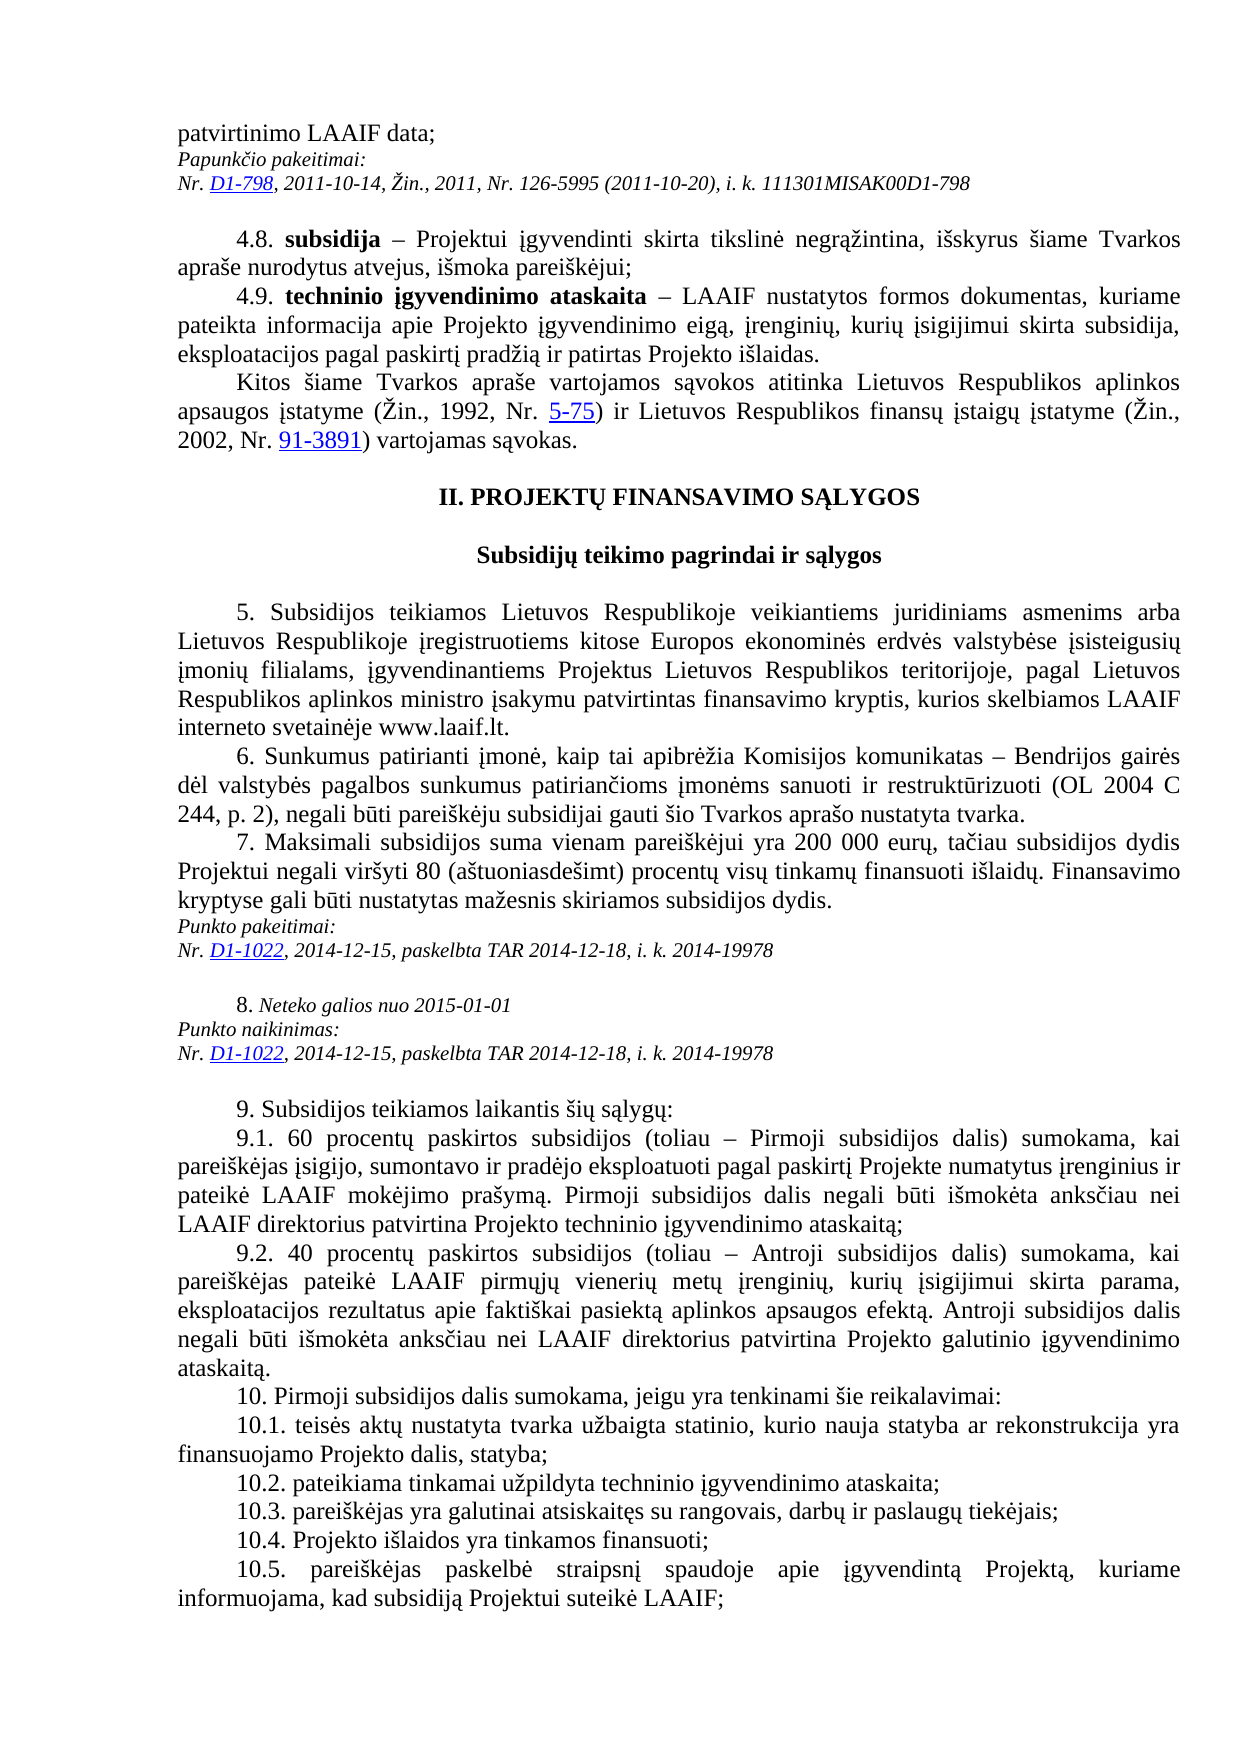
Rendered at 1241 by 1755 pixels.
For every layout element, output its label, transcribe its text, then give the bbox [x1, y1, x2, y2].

text Nr. D1-798, 2011-10-14, Žin., 2011, Nr. 126-5995 (2011-10-20), i. k. 111301MISAK00D1-798 [177, 171, 1181, 195]
text 9.2. 40 procentų paskirtos subsidijos (toliau – Antroji subsidijos dalis) sumokama, kai pareiškėjas pateikė LAAIF pirmųjų vienerių metų įrenginių, kurių įsigijimui skirta parama, eksploatacijos rezultatus apie faktiškai pasiektą aplinkos apsaugos efektą. Antroji subsidijos dalis negali būti išmokėta anksčiau nei LAAIF direktorius patvirtina Projekto galutinio įgyvendinimo ataskaitą. [177, 1238, 1181, 1381]
text Punkto pakeitimai: [177, 914, 1181, 938]
text Nr. D1-1022, 2014-12-15, paskelbta TAR 2014-12-18, i. k. 2014-19978 [177, 1041, 1181, 1065]
text 10.2. pateikiama tinkamai užpildyta techninio įgyvendinimo ataskaita; [177, 1468, 1181, 1496]
text Papunkčio pakeitimai: [177, 147, 1181, 171]
text Kitos šiame Tvarkos apraše vartojamos sąvokos atitinka Lietuvos Respublikos aplinkos apsaugos įstatyme (Žin., 1992, Nr. 5-75) ir Lietuvos Respublikos finansų įstaigų įstatyme (Žin., 2002, Nr. 91-3891) vartojamas sąvokas. [177, 367, 1181, 454]
text 10.5. pareiškėjas paskelbė straipsnį spaudoje apie įgyvendintą Projektą, kuriame informuojama, kad subsidiją Projektui suteikė LAAIF; [177, 1554, 1181, 1611]
text 5. Subsidijos teikiamos Lietuvos Respublikoje veikiantiems juridiniams asmenims arba Lietuvos Respublikoje įregistruotiems kitose Europos ekonominės erdvės valstybėse įsisteigusių įmonių filialams, įgyvendinantiems Projektus Lietuvos Respublikos teritorijoje, pagal Lietuvos Respublikos aplinkos ministro įsakymu patvirtintas finansavimo kryptis, kurios skelbiamos LAAIF interneto svetainėje www.laaif.lt. [177, 597, 1181, 741]
text 9. Subsidijos teikiamos laikantis šių sąlygų: [177, 1094, 1181, 1123]
text 10. Pirmoji subsidijos dalis sumokama, jeigu yra tenkinami šie reikalavimai: [177, 1381, 1181, 1410]
text 9.1. 60 procentų paskirtos subsidijos (toliau – Pirmoji subsidijos dalis) sumokama, kai pareiškėjas įsigijo, sumontavo ir pradėjo eksploatuoti pagal paskirtį Projekte numatytus įrenginius ir pateikė LAAIF mokėjimo prašymą. Pirmoji subsidijos dalis negali būti išmokėta anksčiau nei LAAIF direktorius patvirtina Projekto techninio įgyvendinimo ataskaitą; [177, 1123, 1181, 1238]
text II. PROJEKTŲ FINANSAVIMO SĄLYGOS [177, 482, 1181, 511]
text 10.1. teisės aktų nustatyta tvarka užbaigta statinio, kurio nauja statyba ar rekonstrukcija yra finansuojamo Projekto dalis, statyba; [177, 1410, 1181, 1468]
text Subsidijų teikimo pagrindai ir sąlygos [177, 540, 1181, 569]
text 4.9. techninio įgyvendinimo ataskaita – LAAIF nustatytos formos dokumentas, kuriame pateikta informacija apie Projekto įgyvendinimo eigą, įrenginių, kurių įsigijimui skirta subsidija, eksploatacijos pagal paskirtį pradžią ir patirtas Projekto išlaidas. [177, 281, 1181, 367]
text 10.4. Projekto išlaidos yra tinkamos finansuoti; [177, 1525, 1181, 1554]
text 4.8. subsidija – Projektui įgyvendinti skirta tikslinė negrąžintina, išskyrus šiame Tvarkos apraše nurodytus atvejus, išmoka pareiškėjui; [177, 224, 1181, 281]
text patvirtinimo LAAIF data; [177, 118, 1181, 147]
text 10.3. pareiškėjas yra galutinai atsiskaitęs su rangovais, darbų ir paslaugų tiekėjais; [177, 1496, 1181, 1525]
text 6. Sunkumus patirianti įmonė, kaip tai apibrėžia Komisijos komunikatas – Bendrijos gairės dėl valstybės pagalbos sunkumus patiriančioms įmonėms sanuoti ir restruktūrizuoti (OL 2004 C 244, p. 2), negali būti pareiškėju subsidijai gauti šio Tvarkos aprašo nustatyta tvarka. [177, 741, 1181, 827]
text Nr. D1-1022, 2014-12-15, paskelbta TAR 2014-12-18, i. k. 2014-19978 [177, 938, 1181, 962]
text Punkto naikinimas: [177, 1017, 1181, 1041]
text 8. Neteko galios nuo 2015-01-01 [177, 991, 1181, 1017]
text 7. Maksimali subsidijos suma vienam pareiškėjui yra 200 000 eurų, tačiau subsidijos dydis Projektui negali viršyti 80 (aštuoniasdešimt) procentų visų tinkamų finansuoti išlaidų. Finansavimo kryptyse gali būti nustatytas mažesnis skiriamos subsidijos dydis. [177, 827, 1181, 914]
